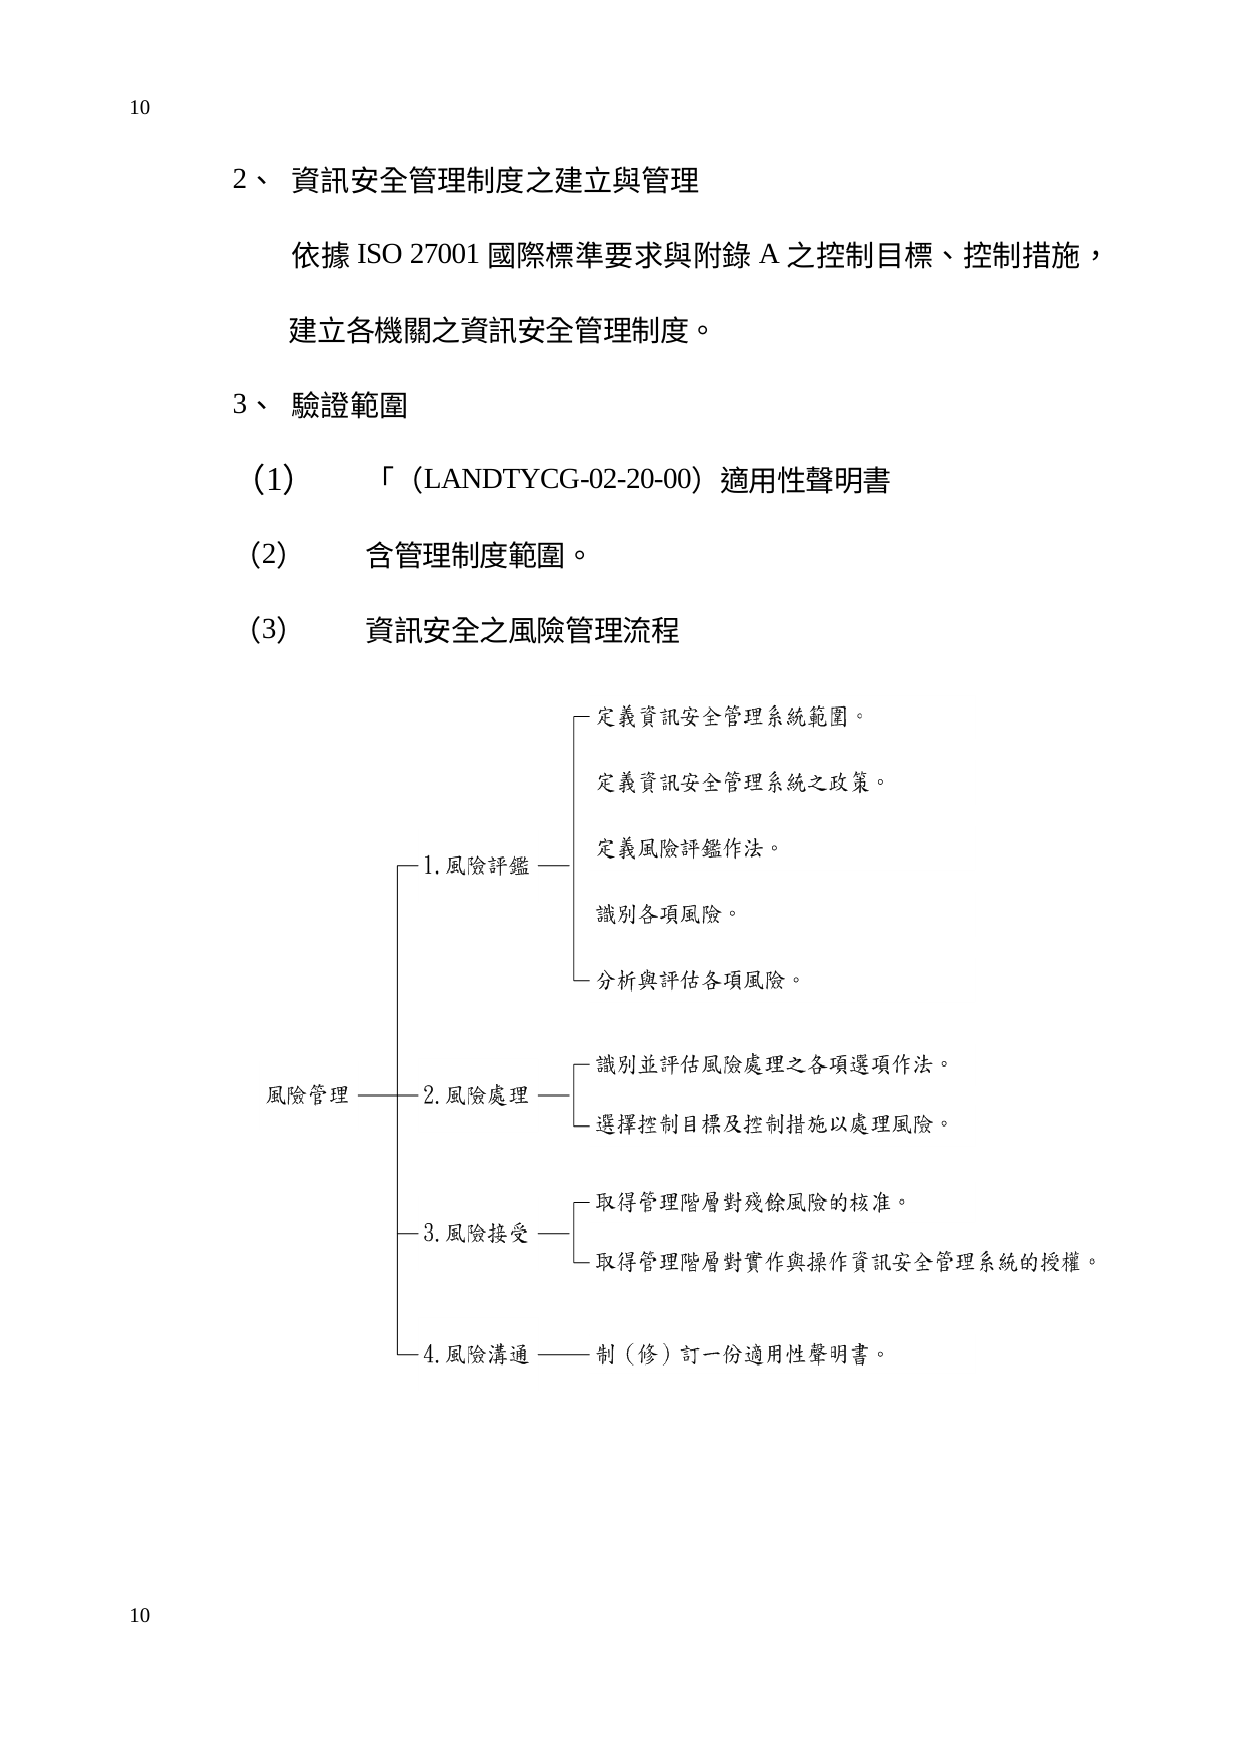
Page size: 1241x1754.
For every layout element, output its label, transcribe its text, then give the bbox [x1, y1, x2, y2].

list 資訊安全之風險管理流程 [232, 584, 1111, 659]
picture [257, 693, 1119, 1395]
list 「（LANDTYCG-02-20-00）適用性聲明書 [232, 434, 1111, 509]
text 依據ISO 27001國際標準要求與附錄A之控制目標、控制措施，建立各機關之資訊安全管理制度。 [289, 209, 1111, 359]
list 資訊安全管理制度之建立與管理 [232, 134, 1111, 209]
list 含管理制度範圍。 [232, 509, 1111, 584]
list 驗證範圍 [232, 359, 1111, 434]
